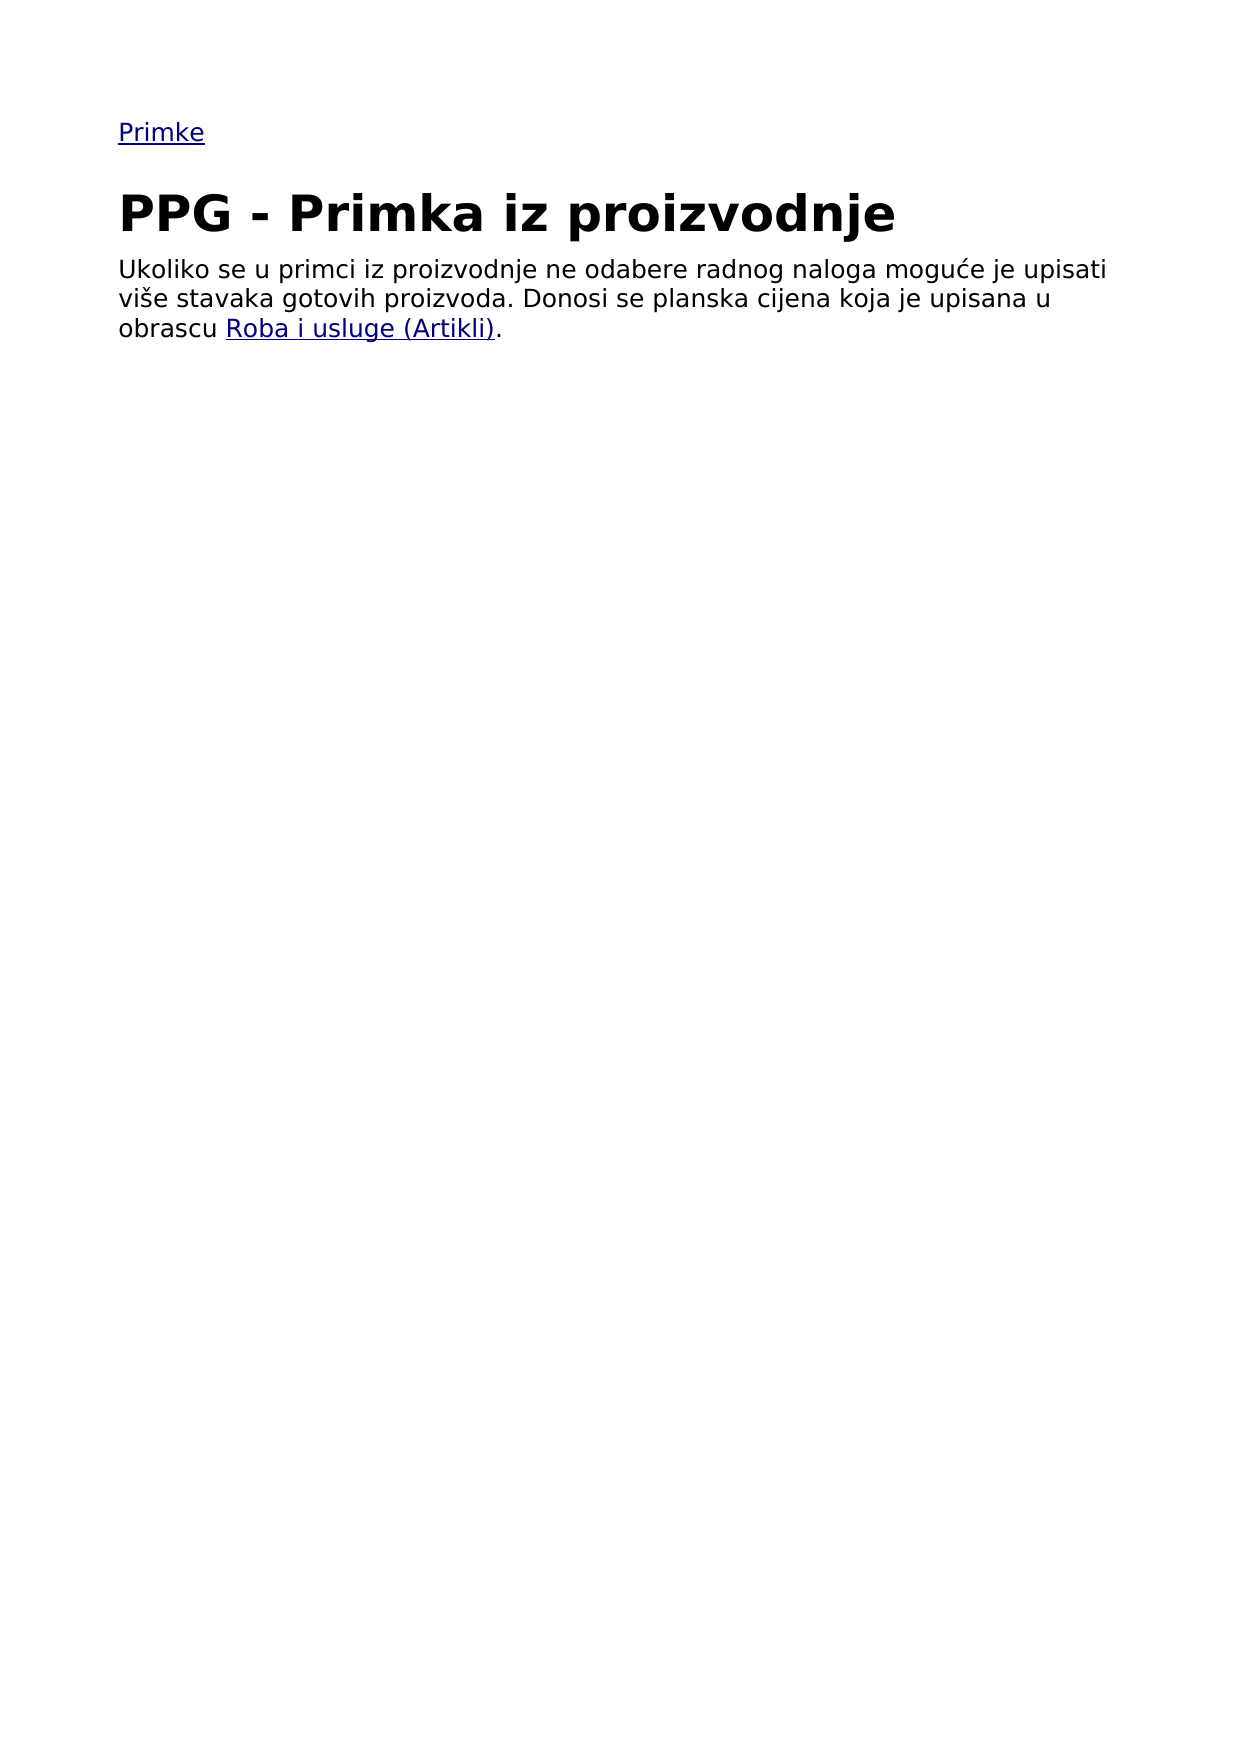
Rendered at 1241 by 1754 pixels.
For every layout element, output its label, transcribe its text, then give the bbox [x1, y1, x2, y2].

text Primke [118, 118, 1122, 147]
subtitle PPG - Primka iz proizvodnje [118, 185, 1122, 243]
text Ukoliko se u primci iz proizvodnje ne odabere radnog naloga moguće je upisati više stavaka gotovih proizvoda. Donosi se planska cijena koja je upisana u obrascu Roba i usluge (Artikli). [118, 256, 1122, 343]
